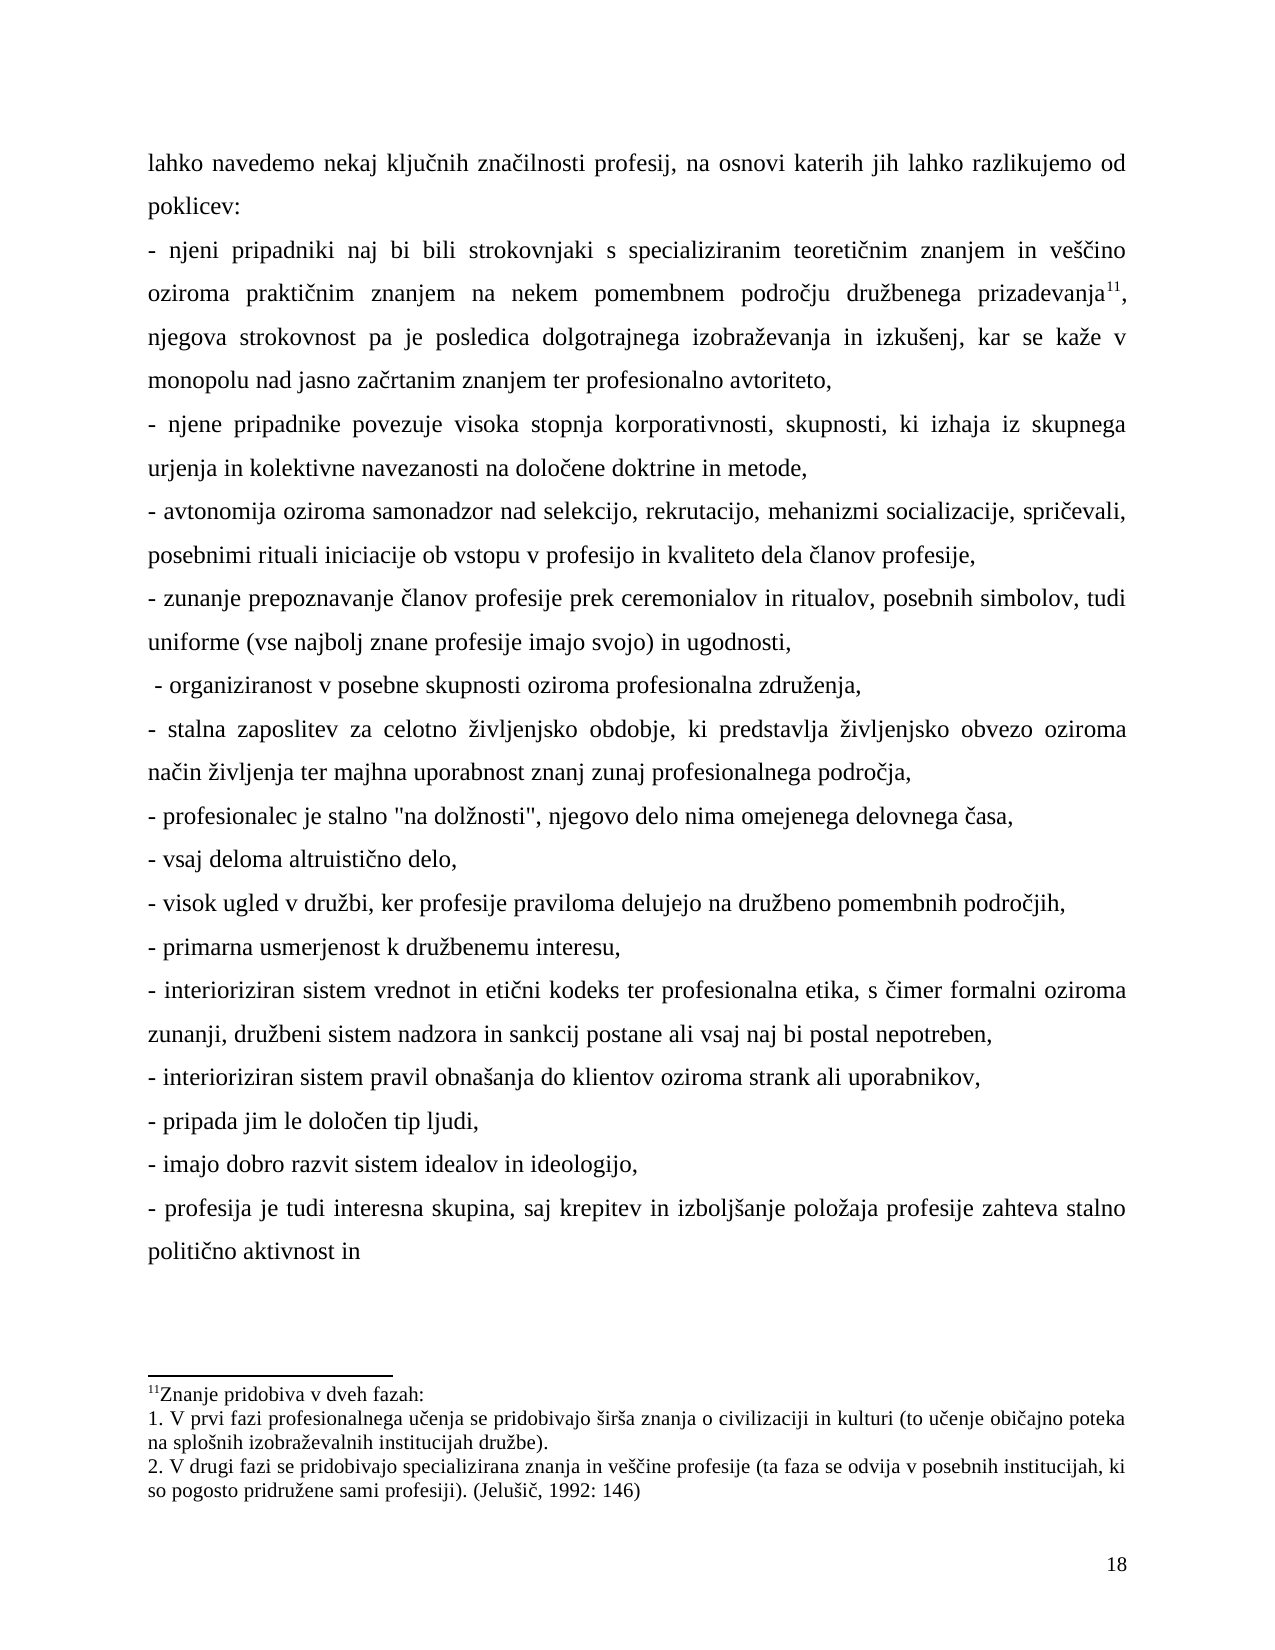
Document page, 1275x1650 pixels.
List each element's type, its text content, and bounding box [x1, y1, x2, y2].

text 2. V drugi fazi se pridobivajo specializirana znanja in veščine profesije (ta faza se odvija v posebnih institucijah, ki so pogosto pridružene sami profesiji). (Jelušič, 1992: 146) [148, 1454, 1127, 1502]
text - imajo dobro razvit sistem idealov in ideologijo, [148, 1149, 1127, 1178]
text - profesija je tudi interesna skupina, saj krepitev in izboljšanje položaja profesije zahteva stalno politično aktivnost in [148, 1193, 1127, 1265]
text - stalna zaposlitev za celotno življenjsko obdobje, ki predstavlja življenjsko obvezo oziroma način življenja ter majhna uporabnost znanj zunaj profesionalnega področja, [148, 714, 1127, 786]
text - profesionalec je stalno "na dolžnosti", njegovo delo nima omejenega delovnega časa, [148, 801, 1127, 830]
text - pripada jim le določen tip ljudi, [148, 1106, 1127, 1134]
text - primarna usmer­jenost k družbenemu interesu, [148, 931, 1127, 960]
text - interioriziran sistem vrednot in etični kodeks ter profesionalna etika, s čimer formalni oziroma zunanji, družbeni sistem nadzora in sankcij postane ali vsaj naj bi postal nepotreben, [148, 975, 1127, 1047]
text - interioriziran sistem pravil obnašanja do klientov oziroma strank ali uporabnikov, [148, 1062, 1127, 1091]
text - njeni pripadniki naj bi bili strokovnjaki s specializiranim teoretičnim znanjem in veščino oziroma praktičnim znanjem na nekem pomembnem področju družbenega prizadevanja, njegova strokovnost pa je posledica dolgotrajnega izobraževanja in izkušenj, kar se kaže v monopolu nad jasno začrtanim znanjem ter profesionalno avtoriteto, [148, 235, 1127, 394]
text - zunanje prepoznavanje članov profesije prek ceremonialov in ritualov, posebnih simbolov, tudi uniforme (vse najbolj znane profesije imajo svojo) in ugodnosti, [148, 583, 1127, 656]
text lahko navedemo nekaj ključnih značilnosti profesij, na osnovi katerih jih lahko razlikujemo od poklicev: [148, 148, 1127, 220]
text Znanje pridobiva v dveh fazah: [148, 1382, 1127, 1406]
text - njene pripadnike povezuje visoka stopnja korporativnosti, skupnosti, ki izhaja iz skupnega urjenja in kolektivne navezanosti na določene doktrine in metode, [148, 409, 1127, 481]
text - visok ugled v družbi, ker profesije praviloma delujejo na družbeno pomembnih področjih, [148, 888, 1127, 917]
text - organiziranost v posebne skupnosti oziroma profesionalna združenja, [148, 670, 1127, 699]
text - avtonomija oziroma samonadzor nad selekcijo, rekrutacijo, mehanizmi socializacije, spričevali, posebnimi rituali iniciacije ob vstopu v profesijo in kvaliteto dela članov profesije, [148, 496, 1127, 568]
text 1. V prvi fazi profesionalnega učenja se pridobivajo širša znanja o civilizaciji in kulturi (to učenje običajno poteka na splošnih izobraževalnih institucijah družbe). [148, 1406, 1127, 1454]
text - vsaj deloma altruistično delo, [148, 844, 1127, 873]
